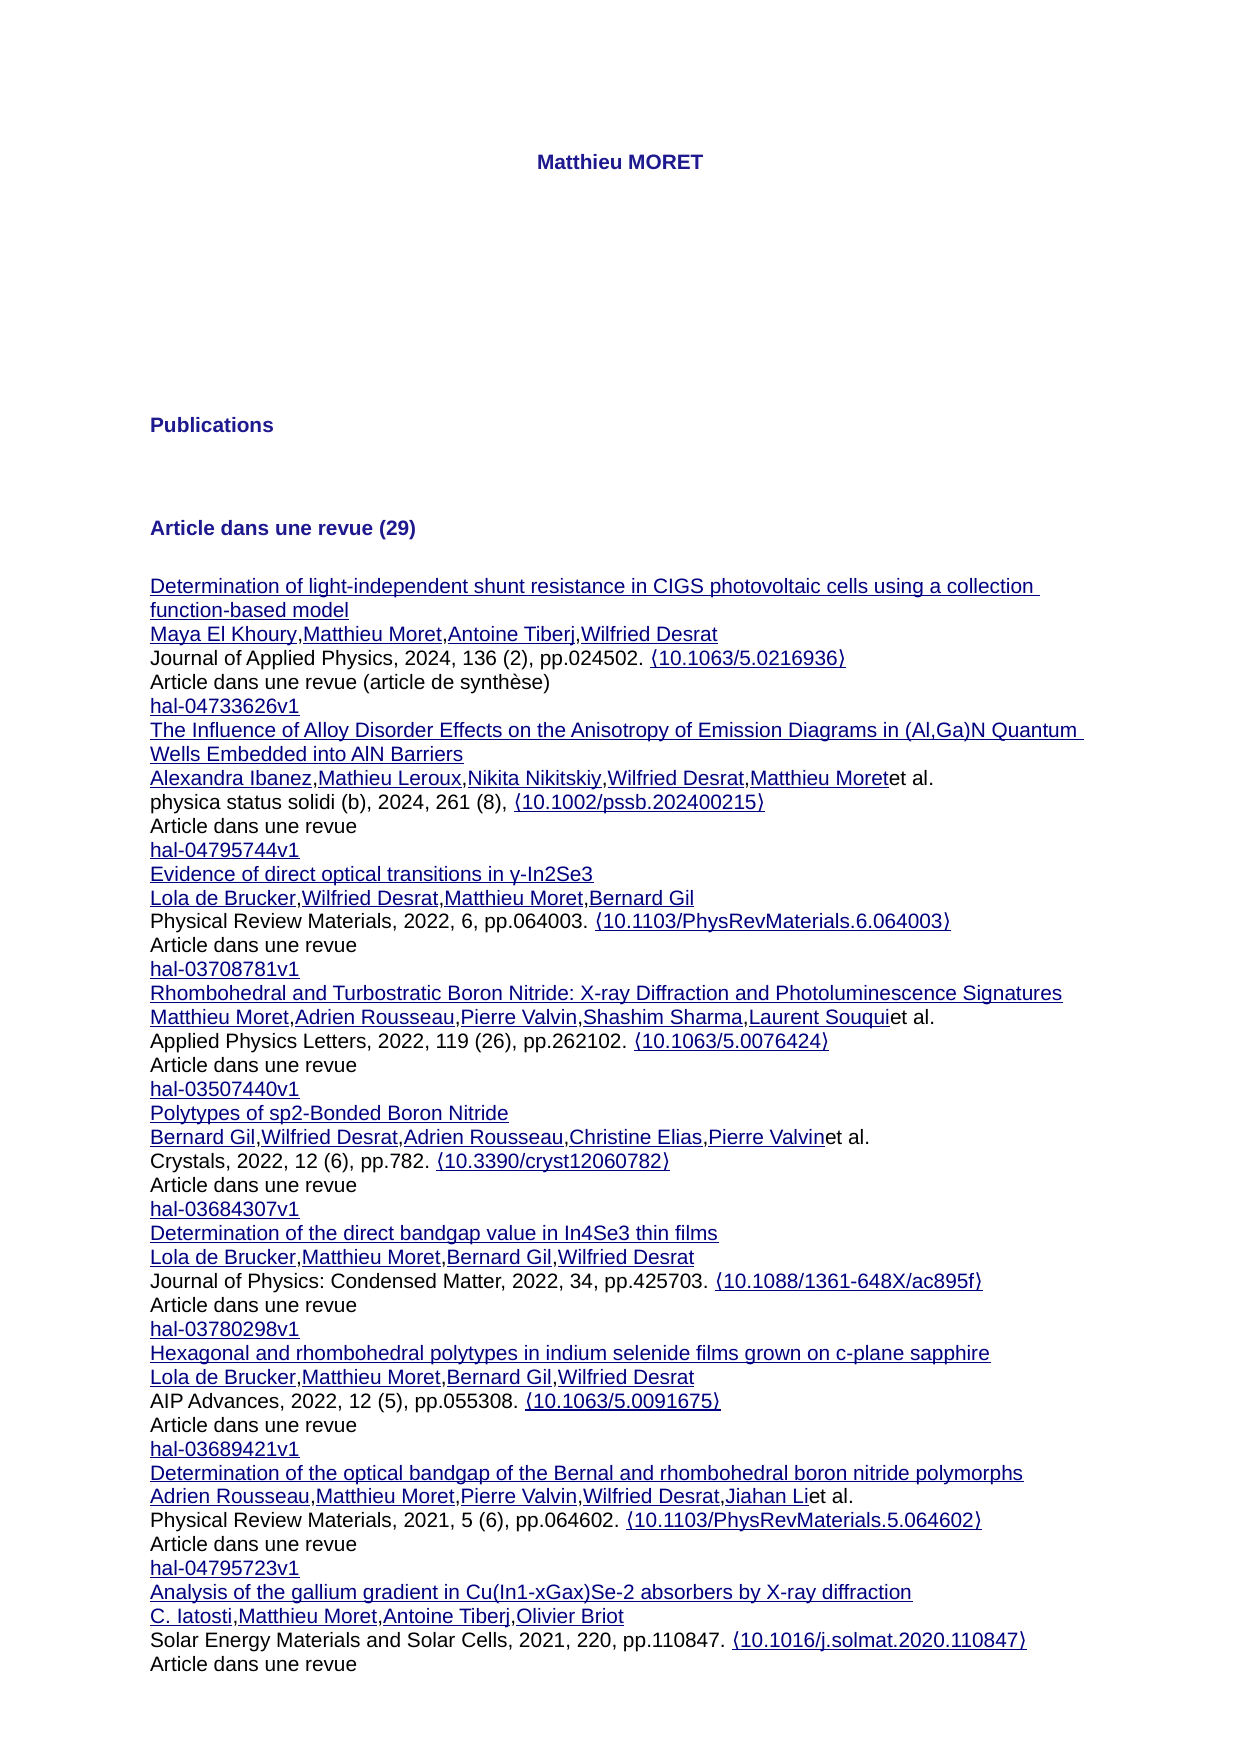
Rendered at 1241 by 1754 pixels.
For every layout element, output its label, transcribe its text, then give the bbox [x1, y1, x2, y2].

table_header Determination of light-independent shunt resistance in CIGS photovoltaic cells using a collection function-based model Maya El Khoury,Matthieu Moret,Antoine Tiberj,Wilfried Desrat Journal of Applied Physics, 2024, 136 (2), pp.024502. ⟨10.1063/5.0216936⟩ Article dans une revue (article de synthèse) hal-04733626v1 [150, 574, 1090, 718]
table_cell The Influence of Alloy Disorder Effects on the Anisotropy of Emission Diagrams in (Al,Ga)N Quantum Wells Embedded into AlN Barriers Alexandra Ibanez,Mathieu Leroux,Nikita Nikitskiy,Wilfried Desrat,Matthieu Moretet al. physica status solidi (b), 2024, 261 (8), ⟨10.1002/pssb.202400215⟩ Article dans une revue hal-04795744v1 [150, 718, 1090, 861]
table_cell Determination of the optical bandgap of the Bernal and rhombohedral boron nitride polymorphs Adrien Rousseau,Matthieu Moret,Pierre Valvin,Wilfried Desrat,Jiahan Liet al. Physical Review Materials, 2021, 5 (6), pp.064602. ⟨10.1103/PhysRevMaterials.5.064602⟩ Article dans une revue hal-04795723v1 [150, 1460, 1090, 1580]
subtitle Article dans une revue (29) [150, 516, 1090, 539]
subtitle Publications [150, 412, 1090, 436]
table_cell Analysis of the gallium gradient in Cu(In1-xGax)Se-2 absorbers by X-ray diffraction C. Iatosti,Matthieu Moret,Antoine Tiberj,Olivier Briot Solar Energy Materials and Solar Cells, 2021, 220, pp.110847. ⟨10.1016/j.solmat.2020.110847⟩ Article dans une revue [150, 1580, 1090, 1676]
subtitle Matthieu MORET [150, 150, 1090, 174]
table_cell Determination of the direct bandgap value in In4Se3 thin films Lola de Brucker,Matthieu Moret,Bernard Gil,Wilfried Desrat Journal of Physics: Condensed Matter, 2022, 34, pp.425703. ⟨10.1088/1361-648X/ac895f⟩ Article dans une revue hal-03780298v1 [150, 1221, 1090, 1341]
table_cell Evidence of direct optical transitions in γ-In2Se3 Lola de Brucker,Wilfried Desrat,Matthieu Moret,Bernard Gil Physical Review Materials, 2022, 6, pp.064003. ⟨10.1103/PhysRevMaterials.6.064003⟩ Article dans une revue hal-03708781v1 [150, 861, 1090, 981]
table_cell Hexagonal and rhombohedral polytypes in indium selenide films grown on c-plane sapphire Lola de Brucker,Matthieu Moret,Bernard Gil,Wilfried Desrat AIP Advances, 2022, 12 (5), pp.055308. ⟨10.1063/5.0091675⟩ Article dans une revue hal-03689421v1 [150, 1341, 1090, 1460]
table_cell Polytypes of sp2-Bonded Boron Nitride Bernard Gil,Wilfried Desrat,Adrien Rousseau,Christine Elias,Pierre Valvinet al. Crystals, 2022, 12 (6), pp.782. ⟨10.3390/cryst12060782⟩ Article dans une revue hal-03684307v1 [150, 1101, 1090, 1221]
table_cell Rhombohedral and Turbostratic Boron Nitride: X-ray Diffraction and Photoluminescence Signatures Matthieu Moret,Adrien Rousseau,Pierre Valvin,Shashim Sharma,Laurent Souquiet al. Applied Physics Letters, 2022, 119 (26), pp.262102. ⟨10.1063/5.0076424⟩ Article dans une revue hal-03507440v1 [150, 981, 1090, 1101]
